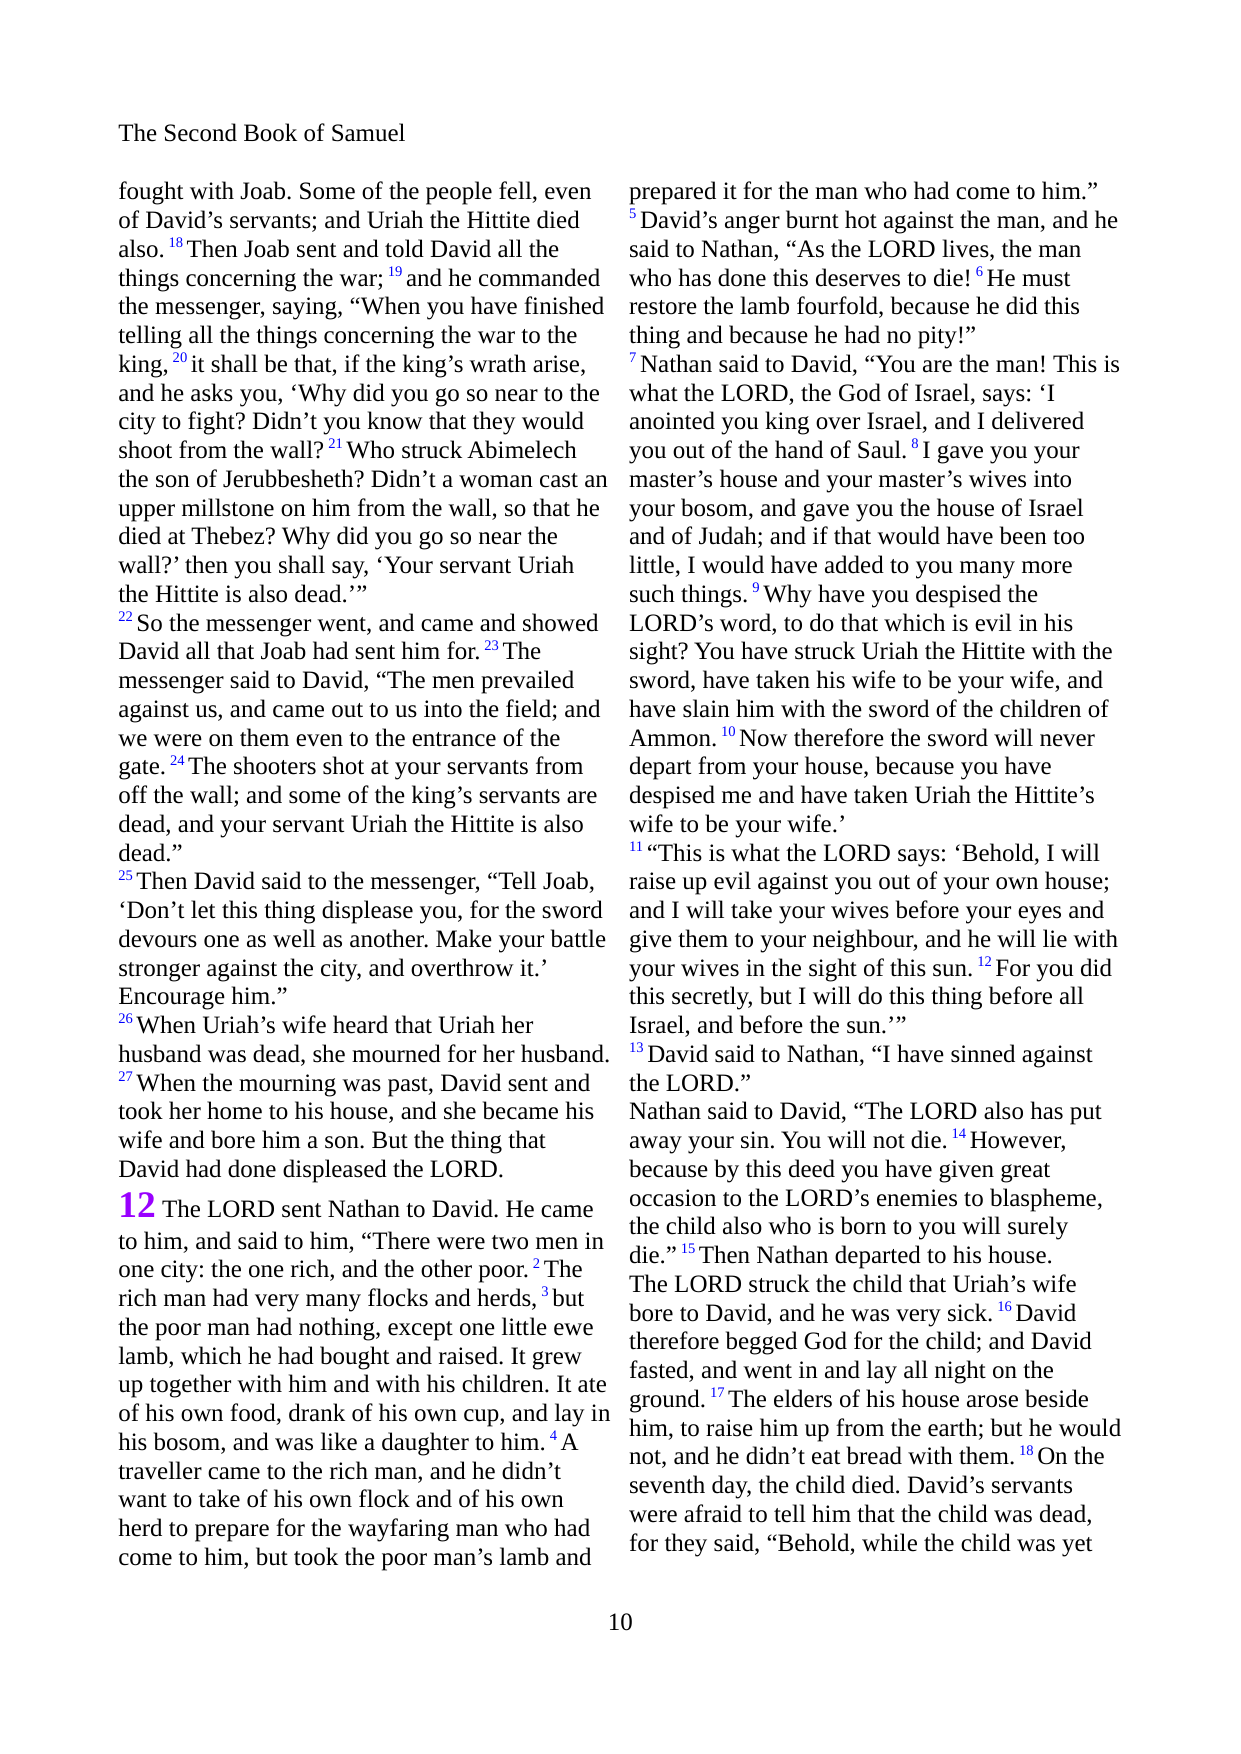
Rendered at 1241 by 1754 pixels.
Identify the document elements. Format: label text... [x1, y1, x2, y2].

text 12 The LORD sent Nathan to David. He came to him, and said to him, “There were two men in one city: the one rich, and the other poor. 2 The rich man had very many flocks and herds, 3 but the poor man had nothing, except one little ewe lamb, which he had bought and raised. It grew up together with him and with his children. It ate of his own food, drank of his own cup, and lay in his bosom, and was like a daughter to him. 4 A traveller came to the rich man, and he didn’t want to take of his own flock and of his own herd to prepare for the wayfaring man who had come to him, but took the poor man’s lamb and [118, 1183, 611, 1571]
text 22 So the messenger went, and came and showed David all that Joab had sent him for. 23 The messenger said to David, “The men prevailed against us, and came out to us into the field; and we were on them even to the entrance of the gate. 24 The shooters shot at your servants from off the wall; and some of the king’s servants are dead, and your servant Uriah the Hittite is also dead.” [118, 608, 611, 866]
text fought with Joab. Some of the people fell, even of David’s servants; and Uriah the Hittite died also. 18 Then Joab sent and told David all the things concerning the war; 19 and he commanded the messenger, saying, “When you have finished telling all the things concerning the war to the king, 20 it shall be that, if the king’s wrath arise, and he asks you, ‘Why did you go so near to the city to fight? Didn’t you know that they would shoot from the wall? 21 Who struck Abimelech the son of Jerubbesheth? Didn’t a woman cast an upper millstone on him from the wall, so that he died at Thebez? Why did you go so near the wall?’ then you shall say, ‘Your servant Uriah the Hittite is also dead.’” [118, 176, 611, 608]
text 5 David’s anger burnt hot against the man, and he said to Nathan, “As the LORD lives, the man who has done this deserves to die! 6 He must restore the lamb fourfold, because he did this thing and because he had no pity!” [629, 205, 1122, 349]
text Nathan said to David, “The LORD also has put away your sin. You will not die. 14 However, because by this deed you have given great occasion to the LORD’s enemies to blaspheme, the child also who is born to you will surely die.” 15 Then Nathan departed to his house. [629, 1096, 1122, 1269]
text 13 David said to Nathan, “I have sinned against the LORD.” [629, 1039, 1122, 1096]
text The LORD struck the child that Uriah’s wife bore to David, and he was very sick. 16 David therefore begged God for the child; and David fasted, and went in and lay all night on the ground. 17 The elders of his house arose beside him, to raise him up from the earth; but he would not, and he didn’t eat bread with them. 18 On the seventh day, the child died. David’s servants were afraid to tell him that the child was dead, for they said, “Behold, while the child was yet [629, 1269, 1122, 1556]
text 25 Then David said to the messenger, “Tell Joab, ‘Don’t let this thing displease you, for the sword devours one as well as another. Make your battle stronger against the city, and overthrow it.’ Encourage him.” [118, 866, 611, 1010]
text 7 Nathan said to David, “You are the man! This is what the LORD, the God of Israel, says: ‘I anointed you king over Israel, and I delivered you out of the hand of Saul. 8 I gave you your master’s house and your master’s wives into your bosom, and gave you the house of Israel and of Judah; and if that would have been too little, I would have added to you many more such things. 9 Why have you despised the LORD’s word, to do that which is evil in his sight? You have struck Uriah the Hittite with the sword, have taken his wife to be your wife, and have slain him with the sword of the children of Ammon. 10 Now therefore the sword will never depart from your house, because you have despised me and have taken Uriah the Hittite’s wife to be your wife.’ [629, 349, 1122, 838]
text prepared it for the man who had come to him.” [629, 176, 1122, 205]
text 11 “This is what the LORD says: ‘Behold, I will raise up evil against you out of your own house; and I will take your wives before your eyes and give them to your neighbour, and he will lie with your wives in the sight of this sun. 12 For you did this secretly, but I will do this thing before all Israel, and before the sun.’” [629, 838, 1122, 1039]
text 26 When Uriah’s wife heard that Uriah her husband was dead, she mourned for her husband. 27 When the mourning was past, David sent and took her home to his house, and she became his wife and bore him a son. But the thing that David had done displeased the LORD. [118, 1010, 611, 1183]
